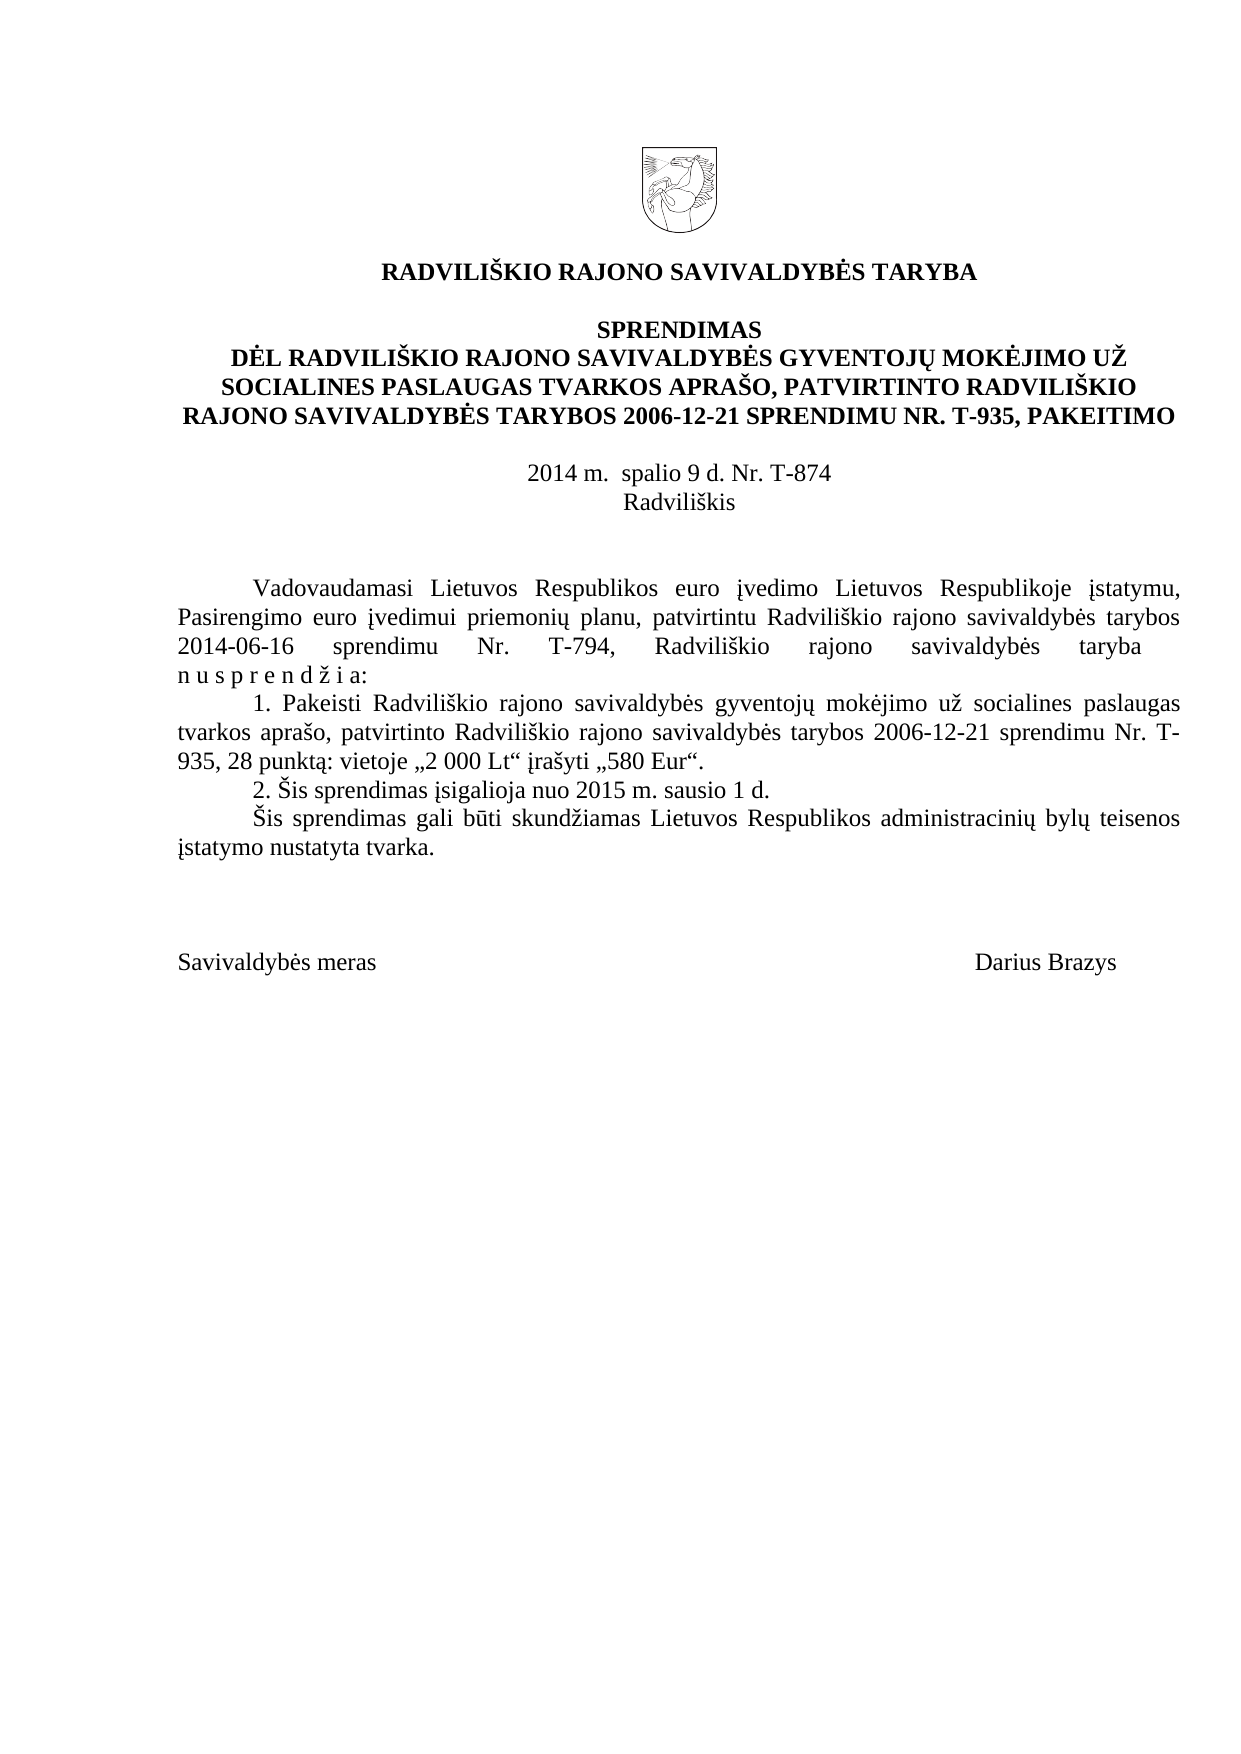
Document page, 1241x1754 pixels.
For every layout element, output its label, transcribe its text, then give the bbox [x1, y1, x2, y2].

text 2014 m. spalio 9 d. Nr. T-874 [177, 458, 1181, 487]
text 1. Pakeisti Radviliškio rajono savivaldybės gyventojų mokėjimo už socialines paslaugas tvarkos aprašo, patvirtinto Radviliškio rajono savivaldybės tarybos 2006-12-21 sprendimu Nr. T-935, 28 punktą: vietoje „2 000 Lt“ įrašyti „580 Eur“. [177, 688, 1181, 775]
text DĖL RADVILIŠKIO RAJONO SAVIVALDYBĖS GYVENTOJŲ MOKĖJIMO UŽ SOCIALINES PASLAUGAS TVARKOS APRAŠO, PATVIRTINTO RADVILIŠKIO RAJONO SAVIVALDYBĖS TARYBOS 2006-12-21 SPRENDIMU NR. T-935, PAKEITIMO [177, 343, 1181, 430]
text Radviliškis [177, 487, 1181, 516]
text SPRENDIMAS [177, 315, 1181, 343]
text Šis sprendimas gali būti skundžiamas Lietuvos Respublikos administracinių bylų teisenos įstatymo nustatyta tvarka. [177, 803, 1181, 861]
text 2. Šis sprendimas įsigalioja nuo 2015 m. sausio 1 d. [177, 775, 1181, 803]
text RADVILIŠKIO RAJONO SAVIVALDYBĖS TARYBA [177, 257, 1181, 286]
text Vadovaudamasi Lietuvos Respublikos euro įvedimo Lietuvos Respublikoje įstatymu, Pasirengimo euro įvedimui priemonių planu, patvirtintu Radviliškio rajono savivaldybės tarybos 2014-06-16 sprendimu Nr. T-794, Radviliškio rajono savivaldybės taryba n u s p r e n d ž i a: [177, 573, 1181, 688]
text Savivaldybės meras Darius Brazys [177, 947, 1181, 976]
